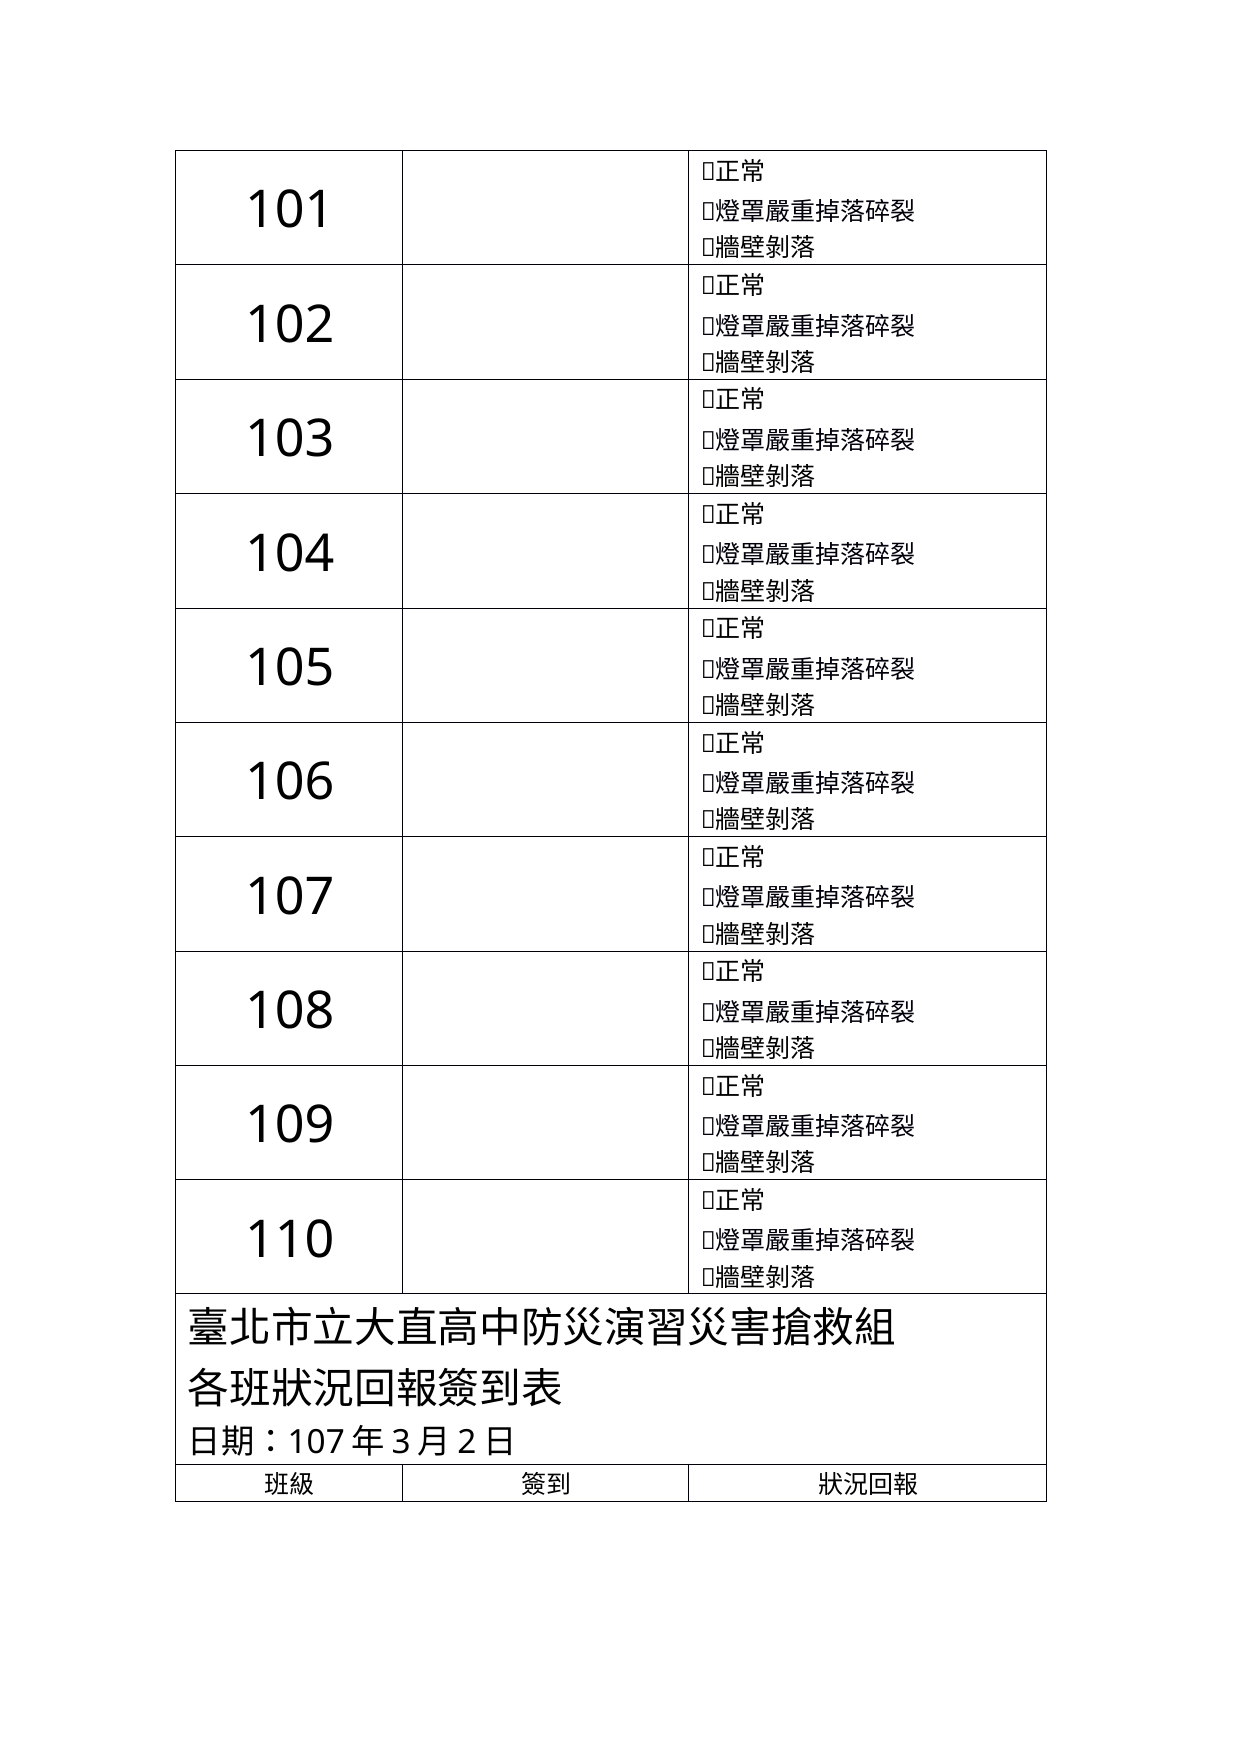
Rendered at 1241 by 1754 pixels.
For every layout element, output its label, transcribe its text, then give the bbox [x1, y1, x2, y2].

table_cell [403, 1066, 688, 1179]
table_cell 正常 燈罩嚴重掉落碎裂 牆壁剝落 [689, 1180, 1046, 1293]
table_cell 109 [176, 1066, 402, 1179]
table_cell 狀況回報 [689, 1465, 1046, 1501]
table_cell 正常 燈罩嚴重掉落碎裂 牆壁剝落 [689, 609, 1046, 722]
table_cell 正常 燈罩嚴重掉落碎裂 牆壁剝落 [689, 151, 1046, 264]
table_cell 105 [176, 609, 402, 722]
table_cell [403, 1180, 688, 1293]
table_cell 簽到 [403, 1465, 688, 1501]
table_cell 臺北市立大直高中防災演習災害搶救組 各班狀況回報簽到表 日期：107年3月2日 [176, 1294, 1046, 1463]
table_cell [403, 265, 688, 379]
table_cell 正常 燈罩嚴重掉落碎裂 牆壁剝落 [689, 723, 1046, 836]
table_cell 正常 燈罩嚴重掉落碎裂 牆壁剝落 [689, 952, 1046, 1065]
table_cell 106 [176, 723, 402, 836]
table_cell 104 [176, 494, 402, 607]
table_cell 正常 燈罩嚴重掉落碎裂 牆壁剝落 [689, 494, 1046, 607]
table_cell 103 [176, 380, 402, 493]
table_cell 班級 [176, 1465, 402, 1501]
table_cell 正常 燈罩嚴重掉落碎裂 牆壁剝落 [689, 1066, 1046, 1179]
table_cell 101 [176, 151, 402, 264]
table_cell [403, 380, 688, 493]
table_cell [403, 837, 688, 951]
table_cell 108 [176, 952, 402, 1065]
table_cell [403, 609, 688, 722]
table_cell [403, 494, 688, 607]
table_cell [403, 723, 688, 836]
table_cell 110 [176, 1180, 402, 1293]
table_cell [403, 151, 688, 264]
table_cell 102 [176, 265, 402, 379]
table_cell 正常 燈罩嚴重掉落碎裂 牆壁剝落 [689, 837, 1046, 951]
table_cell 107 [176, 837, 402, 951]
table_cell 正常 燈罩嚴重掉落碎裂 牆壁剝落 [689, 265, 1046, 379]
table_cell [403, 952, 688, 1065]
table_cell 正常 燈罩嚴重掉落碎裂 牆壁剝落 [689, 380, 1046, 493]
